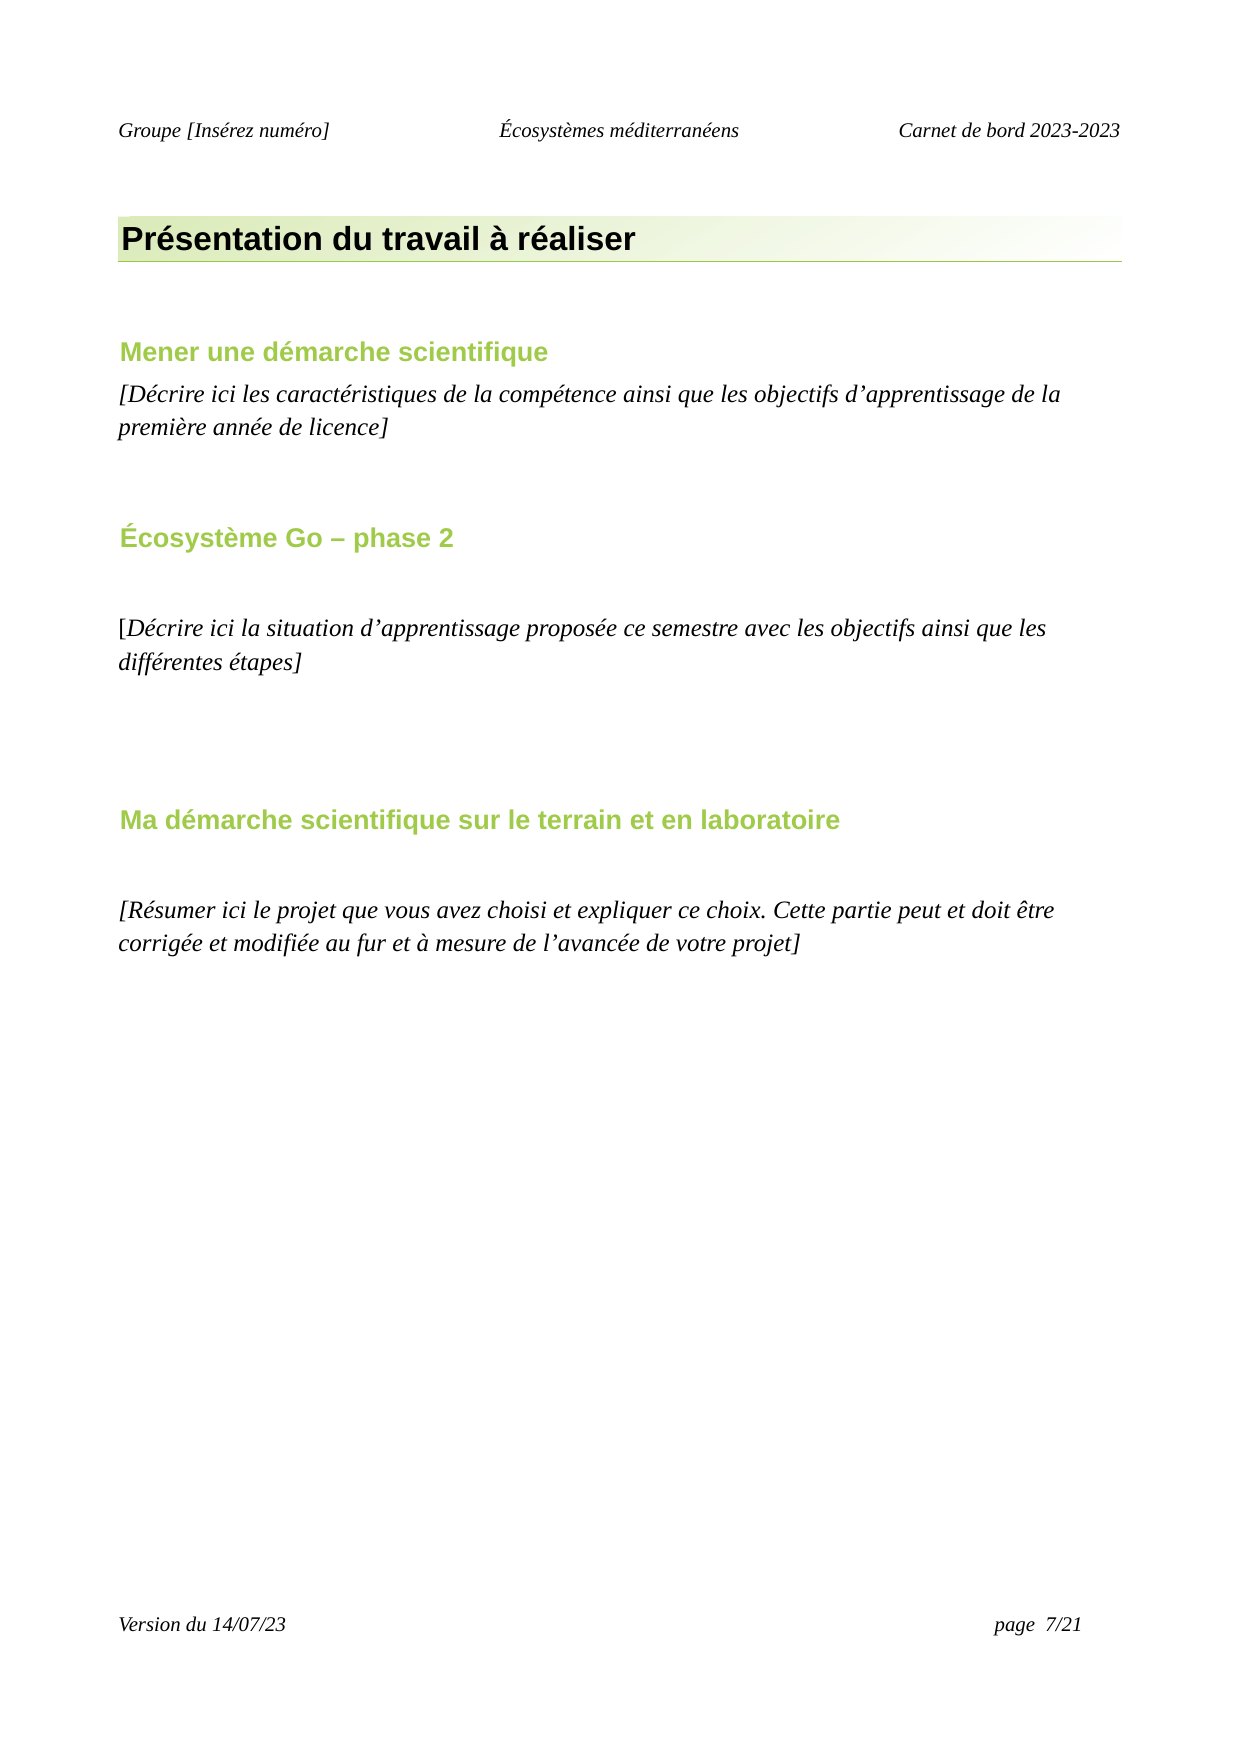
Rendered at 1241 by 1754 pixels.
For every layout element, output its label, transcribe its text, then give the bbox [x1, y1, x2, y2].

subtitle Écosystème Go – phase 2 [118, 522, 1122, 553]
subtitle Présentation du travail à réaliser [118, 217, 1122, 261]
subtitle Mener une démarche scientifique [118, 336, 1122, 367]
text [Décrire ici la situation d’apprentissage proposée ce semestre avec les objectifs ainsi que les différentes étapes] [118, 613, 1122, 675]
subtitle Ma démarche scientifique sur le terrain et en laboratoire [118, 804, 1122, 835]
text [Décrire ici les caractéristiques de la compétence ainsi que les objectifs d’apprentissage de la première année de licence] [118, 379, 1122, 441]
text [Résumer ici le projet que vous avez choisi et expliquer ce choix. Cette partie peut et doit être corrigée et modifiée au fur et à mesure de l’avancée de votre projet] [118, 895, 1122, 957]
